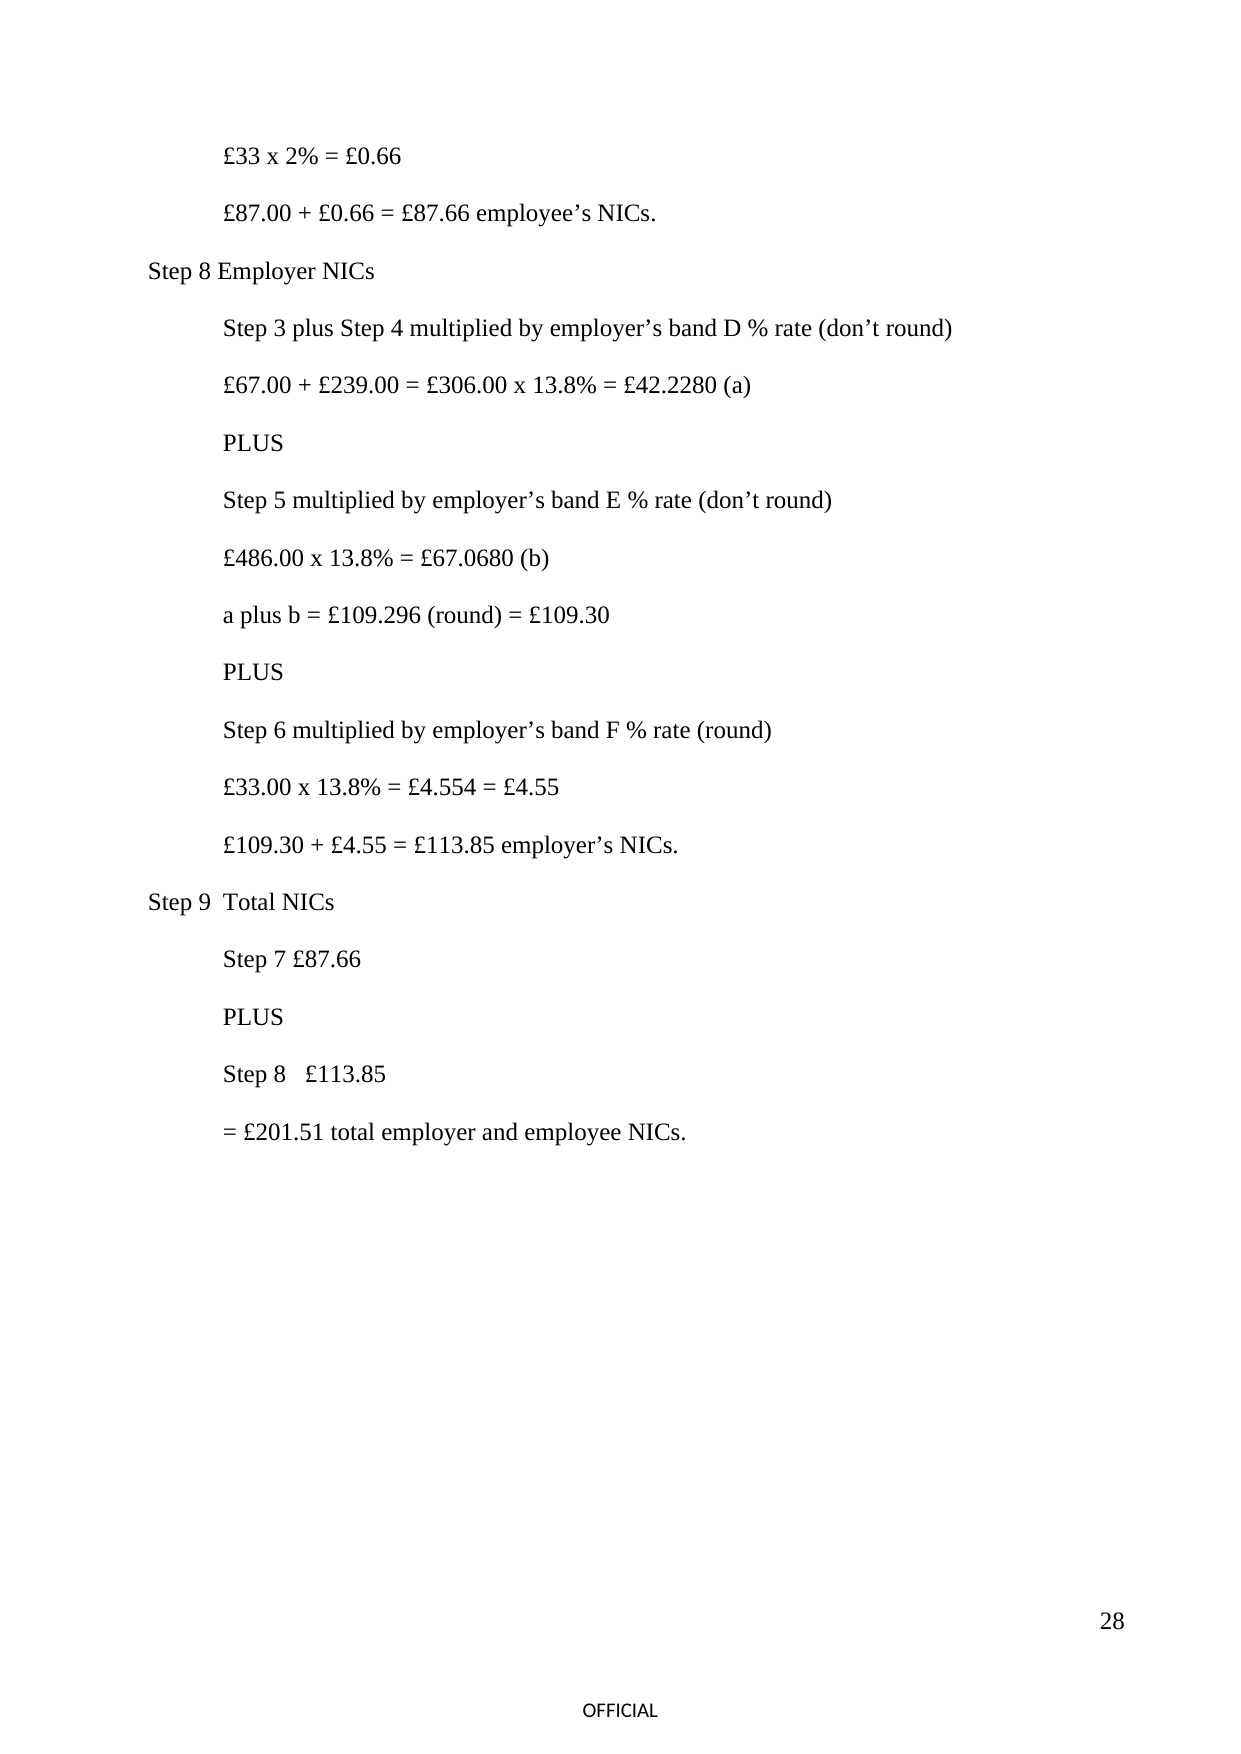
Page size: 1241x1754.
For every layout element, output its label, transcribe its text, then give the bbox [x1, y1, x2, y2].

text £67.00 + £239.00 = £306.00 x 13.8% = £42.2280 (a) [148, 371, 1124, 399]
text Step 8 £113.85 [148, 1059, 1124, 1088]
text Step 6 multiplied by employer’s band F % rate (round) [148, 715, 1124, 744]
text PLUS [148, 428, 1124, 457]
text Step 3 plus Step 4 multiplied by employer’s band D % rate (don’t round) [148, 313, 1124, 342]
text Step 9 Total NICs [148, 887, 1124, 916]
text PLUS [148, 1002, 1124, 1031]
text = £201.51 total employer and employee NICs. [148, 1117, 1124, 1145]
text £486.00 x 13.8% = £67.0680 (b) [148, 543, 1124, 571]
text Step 5 multiplied by employer’s band E % rate (don’t round) [148, 485, 1124, 514]
text Step 8 Employer NICs [148, 256, 1124, 284]
text £33.00 x 13.8% = £4.554 = £4.55 [148, 772, 1124, 801]
text £33 x 2% = £0.66 [146, 141, 1124, 170]
text £87.00 + £0.66 = £87.66 employee’s NICs. [146, 198, 1124, 227]
text £109.30 + £4.55 = £113.85 employer’s NICs. [148, 830, 1124, 858]
text a plus b = £109.296 (round) = £109.30 [148, 600, 1124, 629]
text Step 7 £87.66 [148, 944, 1124, 973]
text PLUS [148, 657, 1124, 686]
